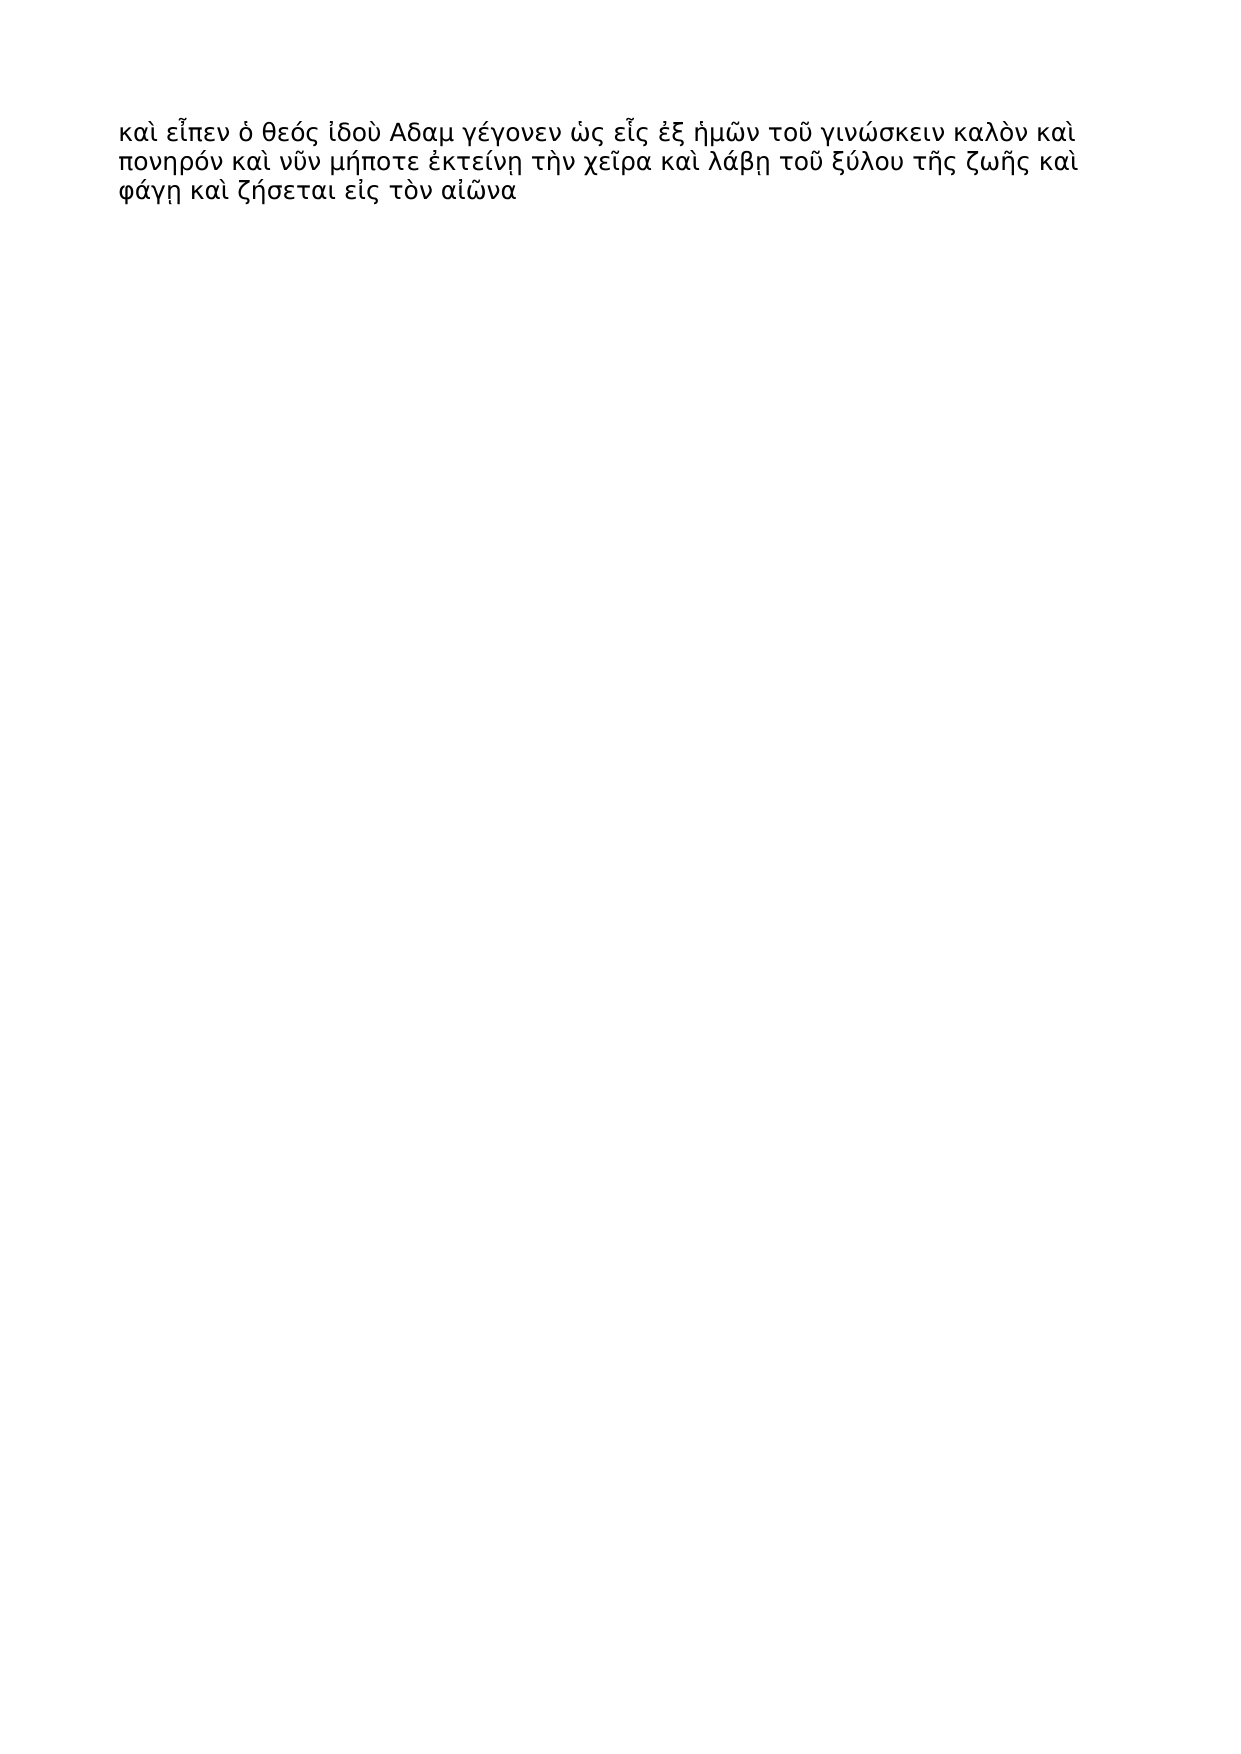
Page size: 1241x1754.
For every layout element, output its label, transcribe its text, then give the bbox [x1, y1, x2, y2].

text καὶ εἶπεν ὁ θεός ἰδοὺ Αδαμ γέγονεν ὡς εἷς ἐξ ἡμῶν τοῦ γινώσκειν καλὸν καὶ πονηρόν καὶ νῦν μήποτε ἐκτείνῃ τὴν χεῖρα καὶ λάβῃ τοῦ ξύλου τῆς ζωῆς καὶ φάγῃ καὶ ζήσεται εἰς τὸν αἰῶνα [118, 118, 1122, 206]
